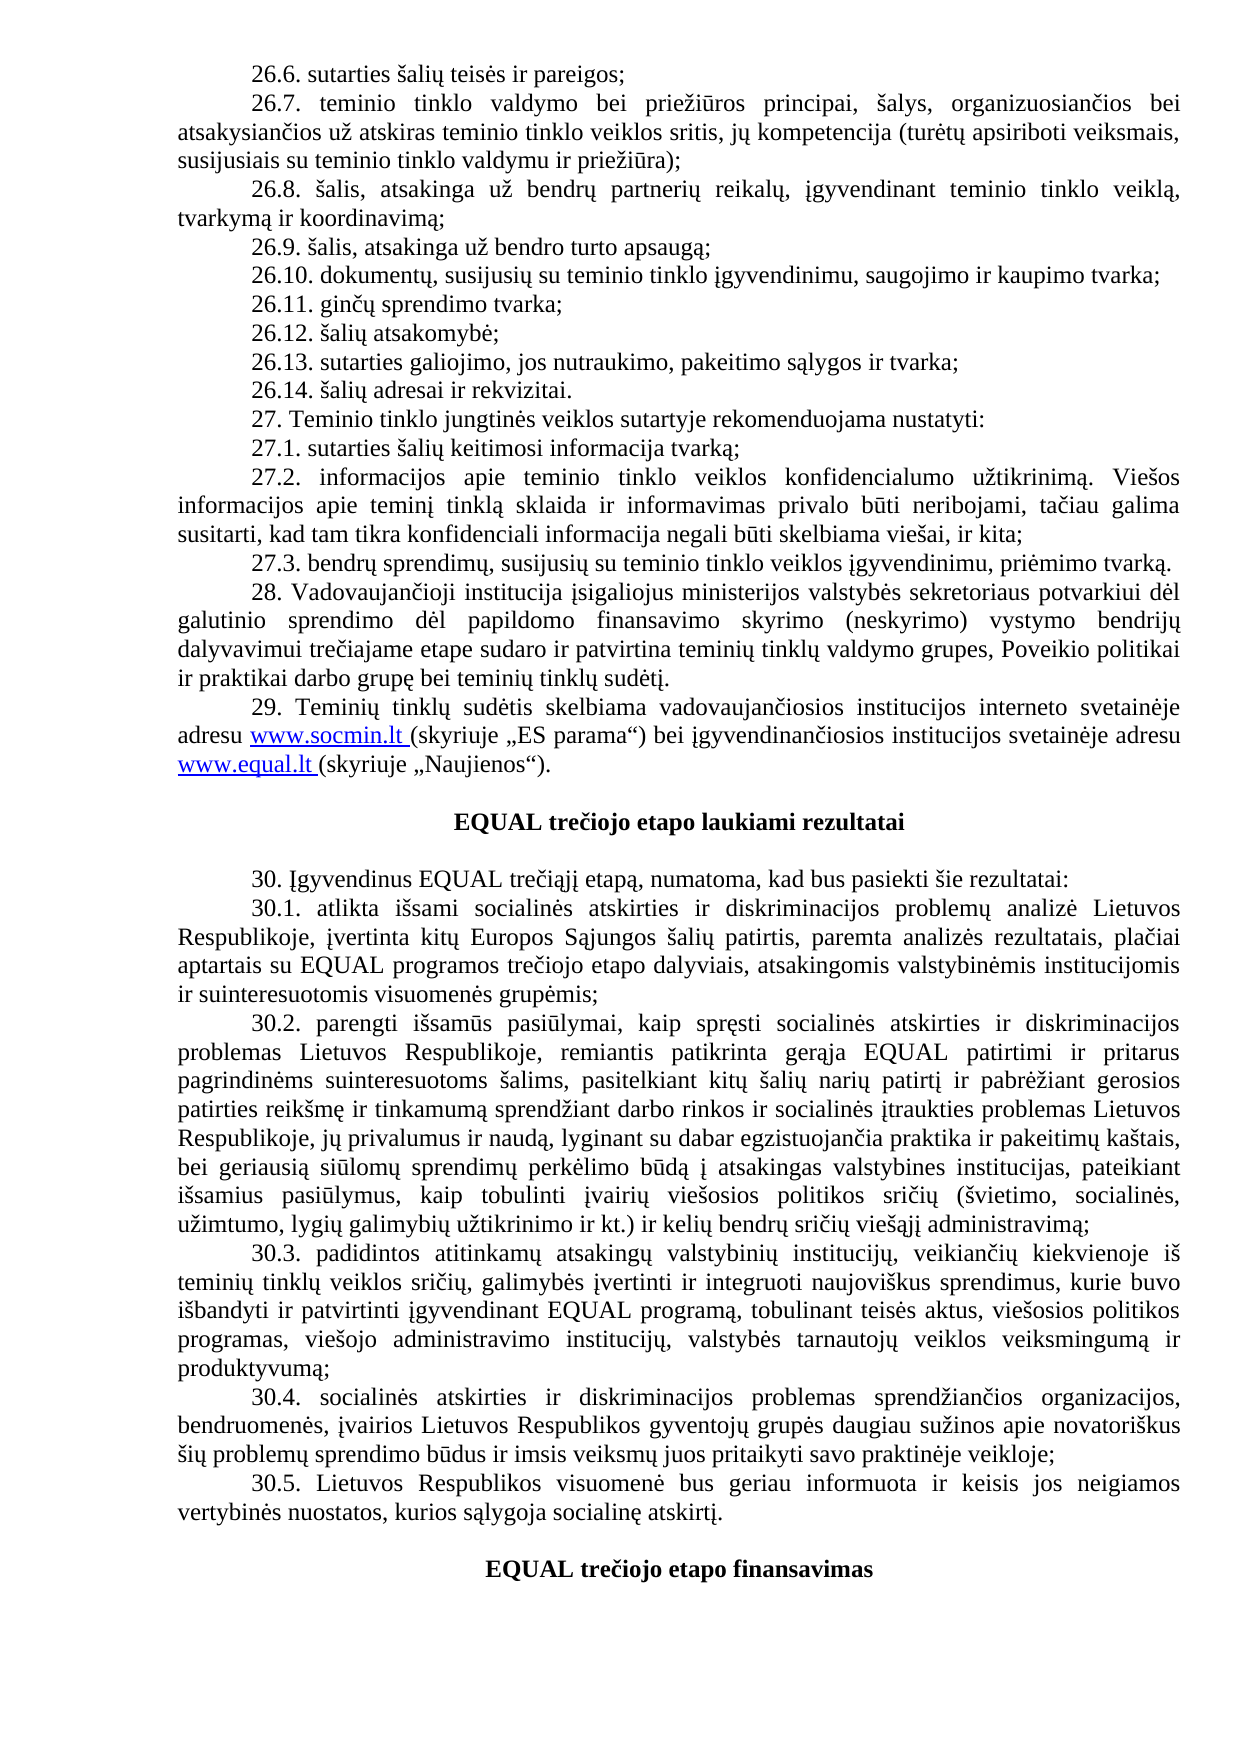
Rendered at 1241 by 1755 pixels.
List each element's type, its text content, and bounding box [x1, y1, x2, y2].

text 27.1. sutarties šalių keitimosi informacija tvarką; [177, 433, 1181, 462]
text 26.9. šalis, atsakinga už bendro turto apsaugą; [177, 232, 1181, 260]
text 30.3. padidintos atitinkamų atsakingų valstybinių institucijų, veikiančių kiekvienoje iš teminių tinklų veiklos sričių, galimybės įvertinti ir integruoti naujoviškus sprendimus, kurie buvo išbandyti ir patvirtinti įgyvendinant EQUAL programą, tobulinant teisės aktus, viešosios politikos programas, viešojo administravimo institucijų, valstybės tarnautojų veiklos veiksmingumą ir produktyvumą; [177, 1238, 1181, 1382]
text 26.11. ginčų sprendimo tvarka; [177, 289, 1181, 318]
text 28. Vadovaujančioji institucija įsigaliojus ministerijos valstybės sekretoriaus potvarkiui dėl galutinio sprendimo dėl papildomo finansavimo skyrimo (neskyrimo) vystymo bendrijų dalyvavimui trečiajame etape sudaro ir patvirtina teminių tinklų valdymo grupes, Poveikio politikai ir praktikai darbo grupę bei teminių tinklų sudėtį. [177, 577, 1181, 692]
text 30. Įgyvendinus EQUAL trečiąjį etapą, numatoma, kad bus pasiekti šie rezultatai: [177, 864, 1181, 893]
text 27.3. bendrų sprendimų, susijusių su teminio tinklo veiklos įgyvendinimu, priėmimo tvarką. [177, 548, 1181, 577]
text 26.10. dokumentų, susijusių su teminio tinklo įgyvendinimu, saugojimo ir kaupimo tvarka; [177, 260, 1181, 289]
text 26.12. šalių atsakomybė; [177, 318, 1181, 347]
text 26.13. sutarties galiojimo, jos nutraukimo, pakeitimo sąlygos ir tvarka; [177, 347, 1181, 375]
text 29. Teminių tinklų sudėtis skelbiama vadovaujančiosios institucijos interneto svetainėje adresu www.socmin.lt (skyriuje „ES parama“) bei įgyvendinančiosios institucijos svetainėje adresu www.equal.lt (skyriuje „Naujienos“). [177, 692, 1181, 778]
text 30.5. Lietuvos Respublikos visuomenė bus geriau informuota ir keisis jos neigiamos vertybinės nuostatos, kurios sąlygoja socialinę atskirtį. [177, 1468, 1181, 1525]
text 30.4. socialinės atskirties ir diskriminacijos problemas sprendžiančios organizacijos, bendruomenės, įvairios Lietuvos Respublikos gyventojų grupės daugiau sužinos apie novatoriškus šių problemų sprendimo būdus ir imsis veiksmų juos pritaikyti savo praktinėje veikloje; [177, 1382, 1181, 1468]
text EQUAL trečiojo etapo laukiami rezultatai [177, 807, 1181, 835]
text 26.6. sutarties šalių teisės ir pareigos; [177, 59, 1181, 88]
text 30.1. atlikta išsami socialinės atskirties ir diskriminacijos problemų analizė Lietuvos Respublikoje, įvertinta kitų Europos Sąjungos šalių patirtis, paremta analizės rezultatais, plačiai aptartais su EQUAL programos trečiojo etapo dalyviais, atsakingomis valstybinėmis institucijomis ir suinteresuotomis visuomenės grupėmis; [177, 893, 1181, 1008]
text 27.2. informacijos apie teminio tinklo veiklos konfidencialumo užtikrinimą. Viešos informacijos apie teminį tinklą sklaida ir informavimas privalo būti neribojami, tačiau galima susitarti, kad tam tikra konfidenciali informacija negali būti skelbiama viešai, ir kita; [177, 462, 1181, 548]
text 27. Teminio tinklo jungtinės veiklos sutartyje rekomenduojama nustatyti: [177, 404, 1181, 433]
text 26.7. teminio tinklo valdymo bei priežiūros principai, šalys, organizuosiančios bei atsakysiančios už atskiras teminio tinklo veiklos sritis, jų kompetencija (turėtų apsiriboti veiksmais, susijusiais su teminio tinklo valdymu ir priežiūra); [177, 88, 1181, 174]
text 26.8. šalis, atsakinga už bendrų partnerių reikalų, įgyvendinant teminio tinklo veiklą, tvarkymą ir koordinavimą; [177, 174, 1181, 232]
text 26.14. šalių adresai ir rekvizitai. [177, 375, 1181, 404]
text 30.2. parengti išsamūs pasiūlymai, kaip spręsti socialinės atskirties ir diskriminacijos problemas Lietuvos Respublikoje, remiantis patikrinta gerąja EQUAL patirtimi ir pritarus pagrindinėms suinteresuotoms šalims, pasitelkiant kitų šalių narių patirtį ir pabrėžiant gerosios patirties reikšmę ir tinkamumą sprendžiant darbo rinkos ir socialinės įtraukties problemas Lietuvos Respublikoje, jų privalumus ir naudą, lyginant su dabar egzistuojančia praktika ir pakeitimų kaštais, bei geriausią siūlomų sprendimų perkėlimo būdą į atsakingas valstybines institucijas, pateikiant išsamius pasiūlymus, kaip tobulinti įvairių viešosios politikos sričių (švietimo, socialinės, užimtumo, lygių galimybių užtikrinimo ir kt.) ir kelių bendrų sričių viešąjį administravimą; [177, 1008, 1181, 1238]
text EQUAL trečiojo etapo finansavimas [177, 1554, 1181, 1583]
